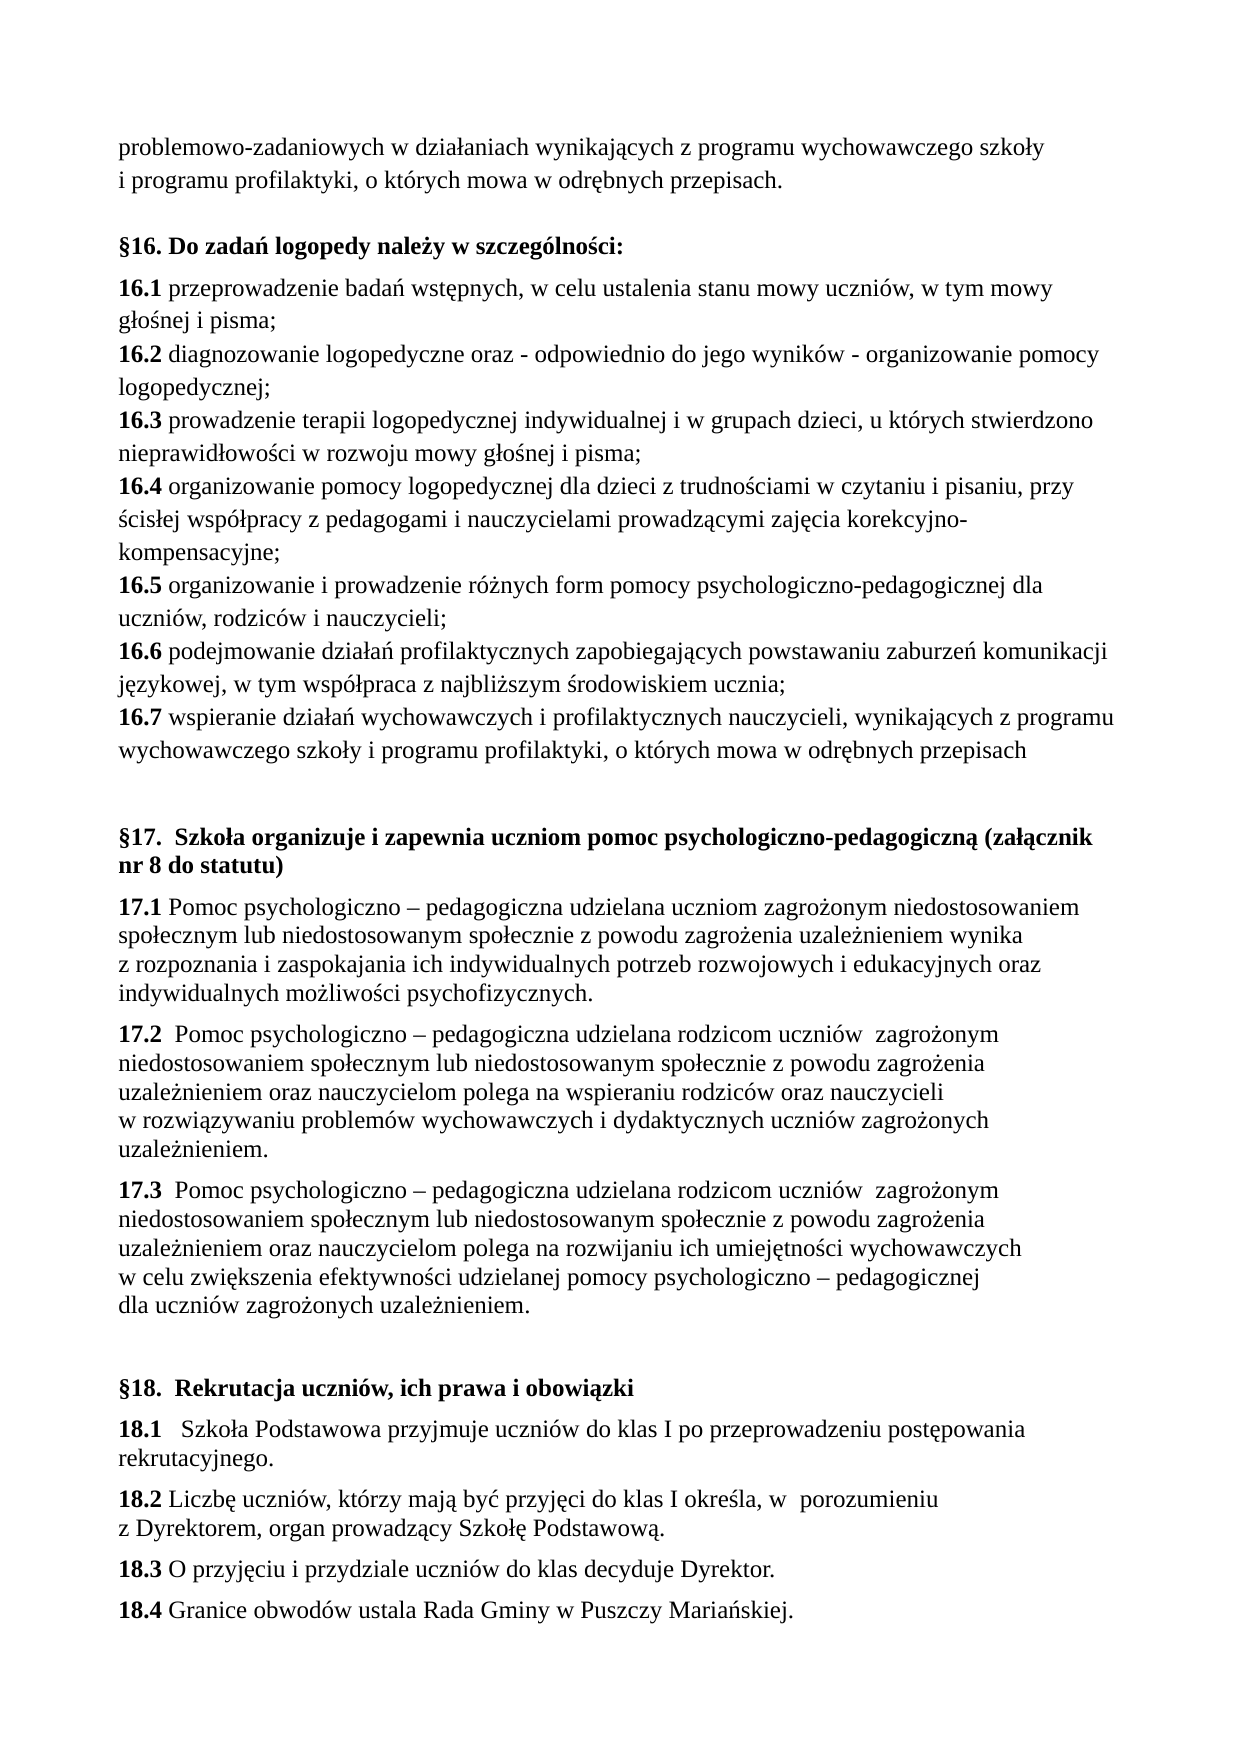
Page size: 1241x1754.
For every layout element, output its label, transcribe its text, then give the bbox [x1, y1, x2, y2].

text 16.1 przeprowadzenie badań wstępnych, w celu ustalenia stanu mowy uczniów, w tym mowy głośnej i pisma; 16.2 diagnozowanie logopedyczne oraz - odpowiednio do jego wyników - organizowanie pomocy logopedycznej; 16.3 prowadzenie terapii logopedycznej indywidualnej i w grupach dzieci, u których stwierdzono nieprawidłowości w rozwoju mowy głośnej i pisma; 16.4 organizowanie pomocy logopedycznej dla dzieci z trudnościami w czytaniu i pisaniu, przy ścisłej współpracy z pedagogami i nauczycielami prowadzącymi zajęcia korekcyjno-kompensacyjne; 16.5 organizowanie i prowadzenie różnych form pomocy psychologiczno-pedagogicznej dla uczniów, rodziców i nauczycieli; 16.6 podejmowanie działań profilaktycznych zapobiegających powstawaniu zaburzeń komunikacji językowej, w tym współpraca z najbliższym środowiskiem ucznia; 16.7 wspieranie działań wychowawczych i profilaktycznych nauczycieli, wynikających z programu wychowawczego szkoły i programu profilaktyki, o których mowa w odrębnych przepisach [118, 273, 1122, 764]
text 17.2 Pomoc psychologiczno – pedagogiczna udzielana rodzicom uczniów zagrożonym niedostosowaniem społecznym lub niedostosowanym społecznie z powodu zagrożenia uzależnieniem oraz nauczycielom polega na wspieraniu rodziców oraz nauczycieli w rozwiązywaniu problemów wychowawczych i dydaktycznych uczniów zagrożonych uzależnieniem. [118, 1019, 1122, 1163]
text 18.2 Liczbę uczniów, którzy mają być przyjęci do klas I określa, w porozumieniu z Dyrektorem, organ prowadzący Szkołę Podstawową. [118, 1484, 1122, 1542]
text 18.4 Granice obwodów ustala Rada Gminy w Puszczy Mariańskiej. [118, 1595, 1122, 1624]
text 18.1 Szkoła Podstawowa przyjmuje uczniów do klas I po przeprowadzeniu postępowania rekrutacyjnego. [118, 1414, 1122, 1472]
text 18.3 O przyjęciu i przydziale uczniów do klas decyduje Dyrektor. [118, 1554, 1122, 1583]
text 17.1 Pomoc psychologiczno – pedagogiczna udzielana uczniom zagrożonym niedostosowaniem społecznym lub niedostosowanym społecznie z powodu zagrożenia uzależnieniem wynika z rozpoznania i zaspokajania ich indywidualnych potrzeb rozwojowych i edukacyjnych oraz indywidualnych możliwości psychofizycznych. [118, 892, 1122, 1007]
text §18. Rekrutacja uczniów, ich prawa i obowiązki [118, 1373, 1122, 1402]
text problemowo-zadaniowych w działaniach wynikających z programu wychowawczego szkoły i programu profilaktyki, o których mowa w odrębnych przepisach. [118, 132, 1122, 194]
text §17. Szkoła organizuje i zapewnia uczniom pomoc psychologiczno-pedagogiczną (załącznik nr 8 do statutu) [118, 822, 1122, 879]
text 17.3 Pomoc psychologiczno – pedagogiczna udzielana rodzicom uczniów zagrożonym niedostosowaniem społecznym lub niedostosowanym społecznie z powodu zagrożenia uzależnieniem oraz nauczycielom polega na rozwijaniu ich umiejętności wychowawczych w celu zwiększenia efektywności udzielanej pomocy psychologiczno – pedagogicznej dla uczniów zagrożonych uzależnieniem. [118, 1175, 1122, 1319]
text §16. Do zadań logopedy należy w szczególności: [118, 231, 1122, 260]
